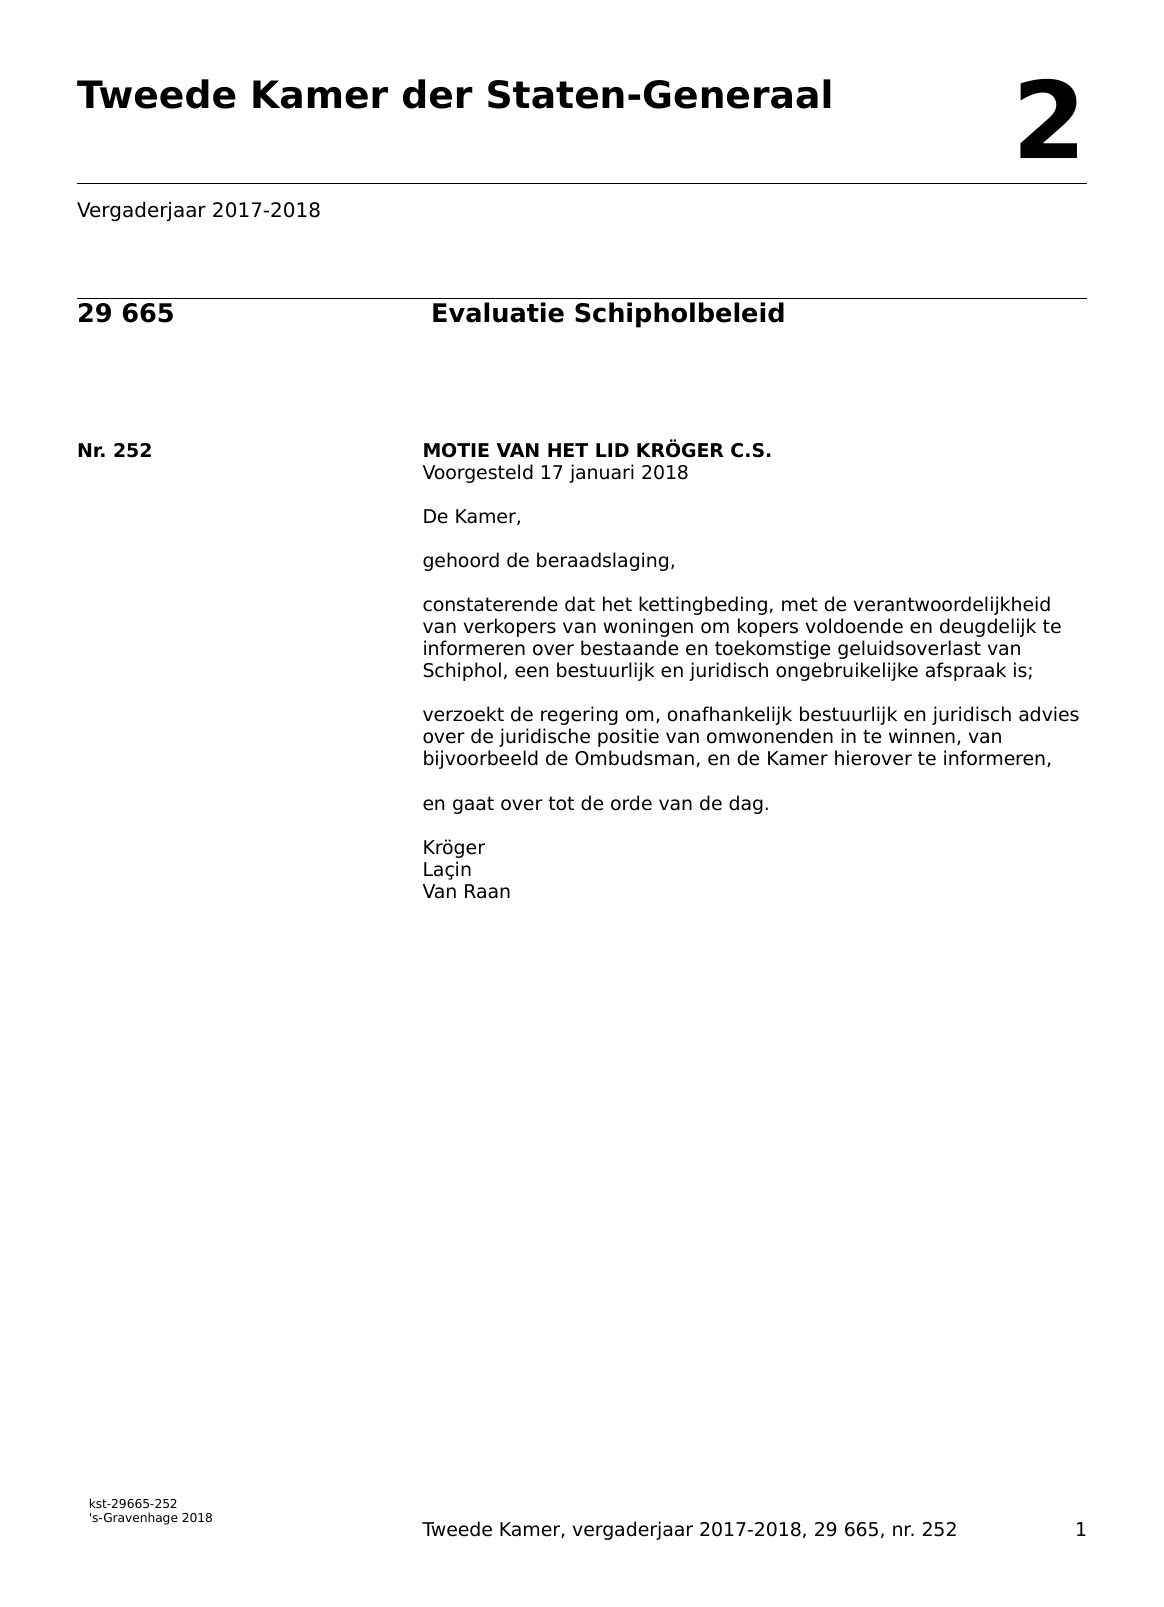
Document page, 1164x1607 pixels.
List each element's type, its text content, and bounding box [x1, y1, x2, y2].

text gehoord de beraadslaging, [422, 550, 1087, 572]
text constaterende dat het kettingbeding, met de verantwoordelijkheid van verkopers van woningen om kopers voldoende en deugdelijk te informeren over bestaande en toekomstige geluidsoverlast van Schiphol, een bestuurlijk en juridisch ongebruikelijke afspraak is; [422, 594, 1087, 682]
text 's-Gravenhage 2018 [88, 1511, 323, 1525]
table_cell Vergaderjaar 2017-2018 [77, 184, 1087, 298]
text De Kamer, [422, 506, 1087, 528]
text Voorgesteld 17 januari 2018 [422, 462, 1087, 484]
text Laçin [422, 858, 1087, 881]
text Van Raan [422, 881, 1087, 902]
table_header Tweede Kamer der Staten-Generaal [77, 59, 886, 183]
table_header 2 [886, 59, 1087, 183]
text kst-29665-252 [88, 1497, 323, 1511]
text Kröger [422, 837, 1087, 858]
text verzoekt de regering om, onafhankelijk bestuurlijk en juridisch advies over de juridische positie van omwonenden in te winnen, van bijvoorbeeld de Ombudsman, en de Kamer hierover te informeren, [422, 704, 1087, 770]
subtitle Nr. 252 MOTIE VAN HET LID KRÖGER C.S. [77, 440, 1087, 462]
subtitle 29 665 Evaluatie Schipholbeleid [77, 299, 1087, 329]
text en gaat over tot de orde van de dag. [422, 792, 1087, 814]
